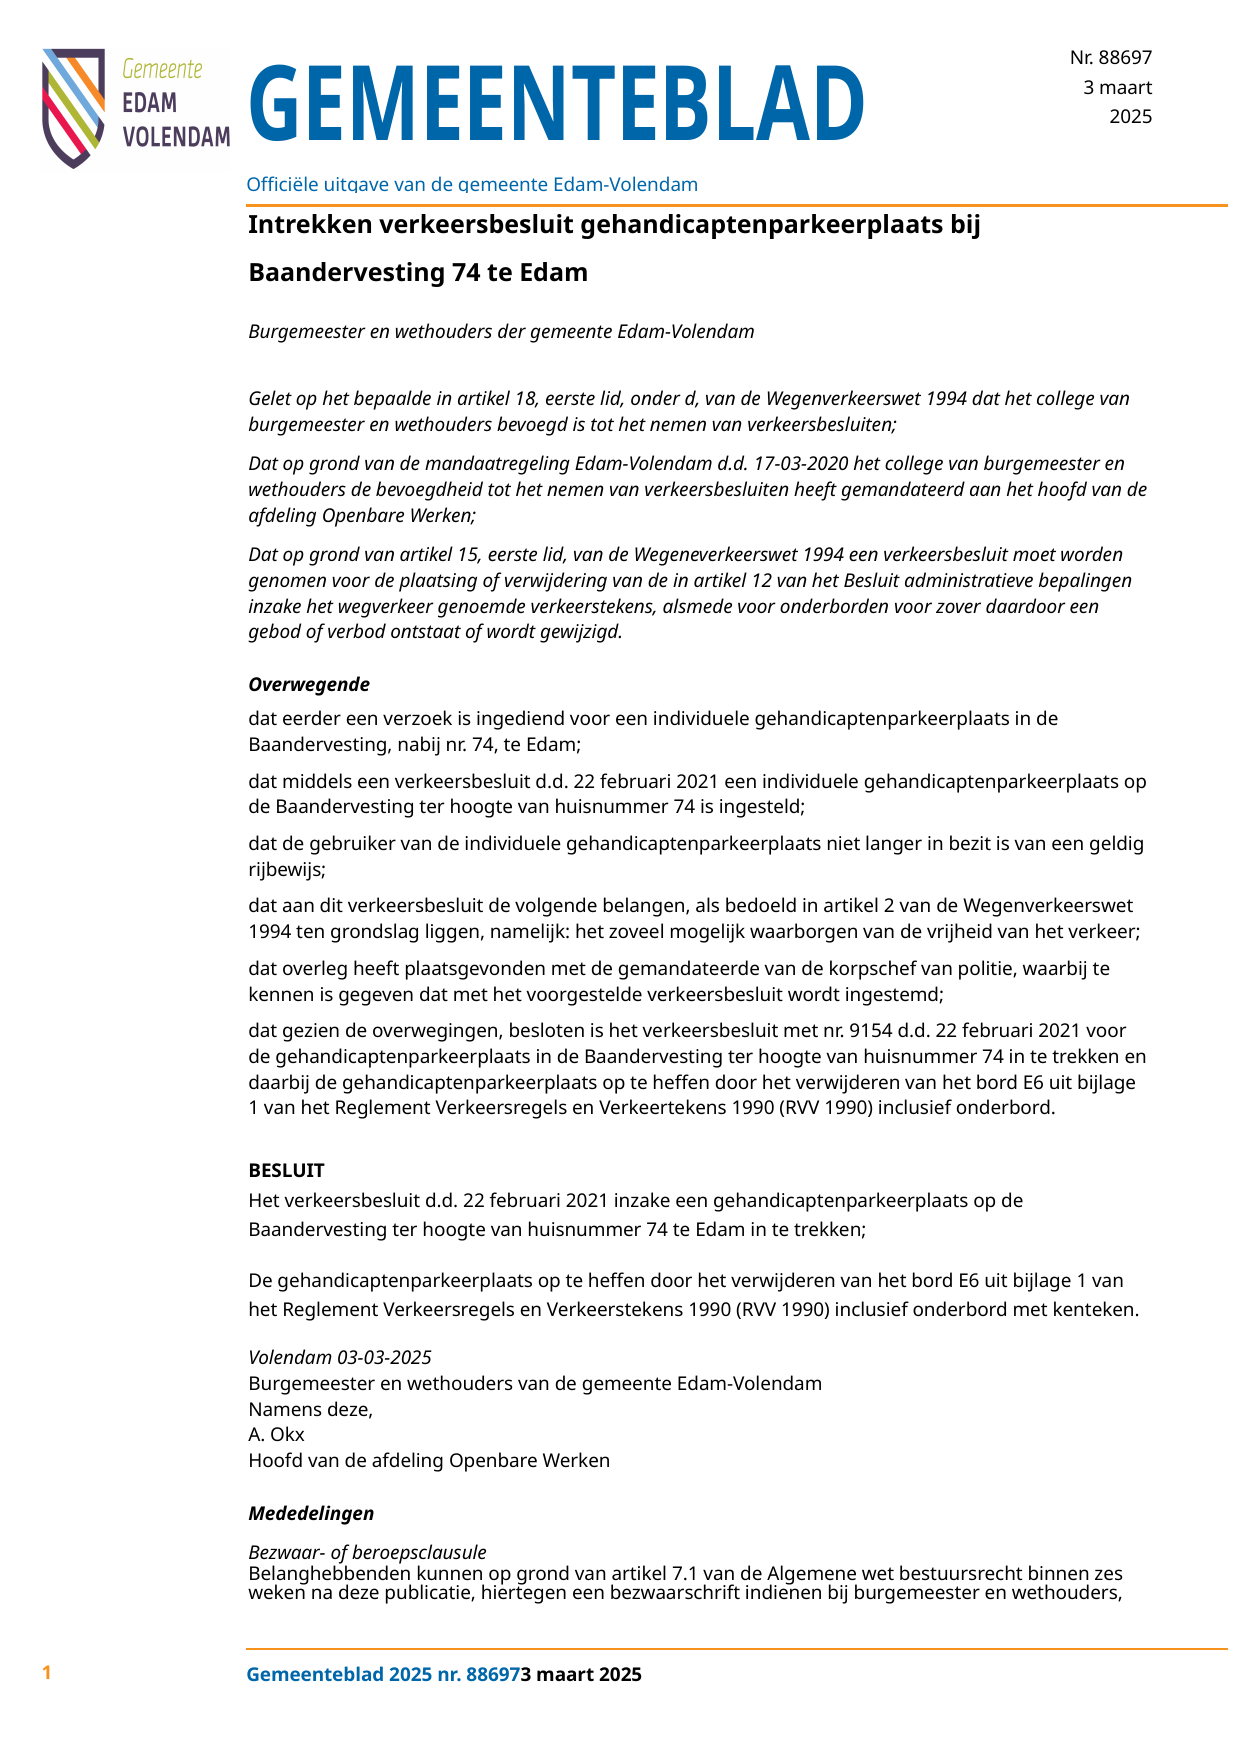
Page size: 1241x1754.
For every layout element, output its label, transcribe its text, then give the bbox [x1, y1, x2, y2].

text dat middels een verkeersbesluit d.d. 22 februari 2021 een individuele gehandicaptenparkeerplaats op de Baandervesting ter hoogte van huisnummer 74 is ingesteld; [248, 768, 1152, 819]
text A. Okx [248, 1421, 1152, 1447]
text Namens deze, [248, 1396, 1152, 1421]
text Dat op grond van de mandaatregeling Edam-Volendam d.d. 17-03-2020 het college van burgemeester en wethouders de bevoegdheid tot het nemen van verkeersbesluiten heeft gemandateerd aan het hoofd van de afdeling Openbare Werken; [248, 451, 1152, 528]
text De gehandicaptenparkeerplaats op te heffen door het verwijderen van het bord E6 uit bijlage 1 van het Reglement Verkeersregels en Verkeerstekens 1990 (RVV 1990) inclusief onderbord met kenteken. [248, 1267, 1152, 1322]
text Dat op grond van artikel 15, eerste lid, van de Wegeneverkeerswet 1994 een verkeersbesluit moet worden genomen voor de plaatsing of verwijdering van de in artikel 12 van het Besluit administratieve bepalingen inzake het wegverkeer genoemde verkeerstekens, alsmede voor onderborden voor zover daardoor een gebod of verbod ontstaat of wordt gewijzigd. [248, 541, 1152, 644]
text Volendam 03-03-2025 [248, 1344, 1152, 1370]
text Belanghebbenden kunnen op grond van artikel 7.1 van de Algemene wet bestuursrecht binnen zes weken na deze publicatie, hiertegen een bezwaarschrift indienen bij burgemeester en wethouders, [248, 1565, 1152, 1604]
text Burgemeester en wethouders der gemeente Edam-Volendam [248, 318, 1152, 344]
text Overwegende [248, 671, 1152, 697]
text dat gezien de overwegingen, besloten is het verkeersbesluit met nr. 9154 d.d. 22 februari 2021 voor de gehandicaptenparkeerplaats in de Baandervesting ter hoogte van huisnummer 74 in te trekken en daarbij de gehandicaptenparkeerplaats op te heffen door het verwijderen van het bord E6 uit bijlage 1 van het Reglement Verkeersregels en Verkeertekens 1990 (RVV 1990) inclusief onderbord. [248, 1017, 1152, 1120]
text BESLUIT [248, 1157, 1152, 1183]
text dat aan dit verkeersbesluit de volgende belangen, als bedoeld in artikel 2 van de Wegenverkeerswet 1994 ten grondslag liggen, namelijk: het zoveel mogelijk waarborgen van de vrijheid van het verkeer; [248, 893, 1152, 944]
text dat overleg heeft plaatsgevonden met de gemandateerde van de korpschef van politie, waarbij te kennen is gegeven dat met het voorgestelde verkeersbesluit wordt ingestemd; [248, 955, 1152, 1006]
text dat de gebruiker van de individuele gehandicaptenparkeerplaats niet langer in bezit is van een geldig rijbewijs; [248, 830, 1152, 882]
text Intrekken verkeersbesluit gehandicaptenparkeerplaats bij Baandervesting 74 te Edam [248, 207, 1152, 288]
text Mededelingen [248, 1500, 1152, 1526]
text Bezwaar- of beroepsclausule [248, 1539, 1152, 1565]
picture [41, 47, 231, 172]
text Het verkeersbesluit d.d. 22 februari 2021 inzake een gehandicaptenparkeerplaats op de Baandervesting ter hoogte van huisnummer 74 te Edam in te trekken; [248, 1187, 1152, 1242]
text Gelet op het bepaalde in artikel 18, eerste lid, onder d, van de Wegenverkeerswet 1994 dat het college van burgemeester en wethouders bevoegd is tot het nemen van verkeersbesluiten; [248, 386, 1152, 437]
text dat eerder een verzoek is ingediend voor een individuele gehandicaptenparkeerplaats in de Baandervesting, nabij nr. 74, te Edam; [248, 705, 1152, 757]
text Burgemeester en wethouders van de gemeente Edam-Volendam [248, 1370, 1152, 1396]
text Hoofd van de afdeling Openbare Werken [248, 1447, 1152, 1473]
